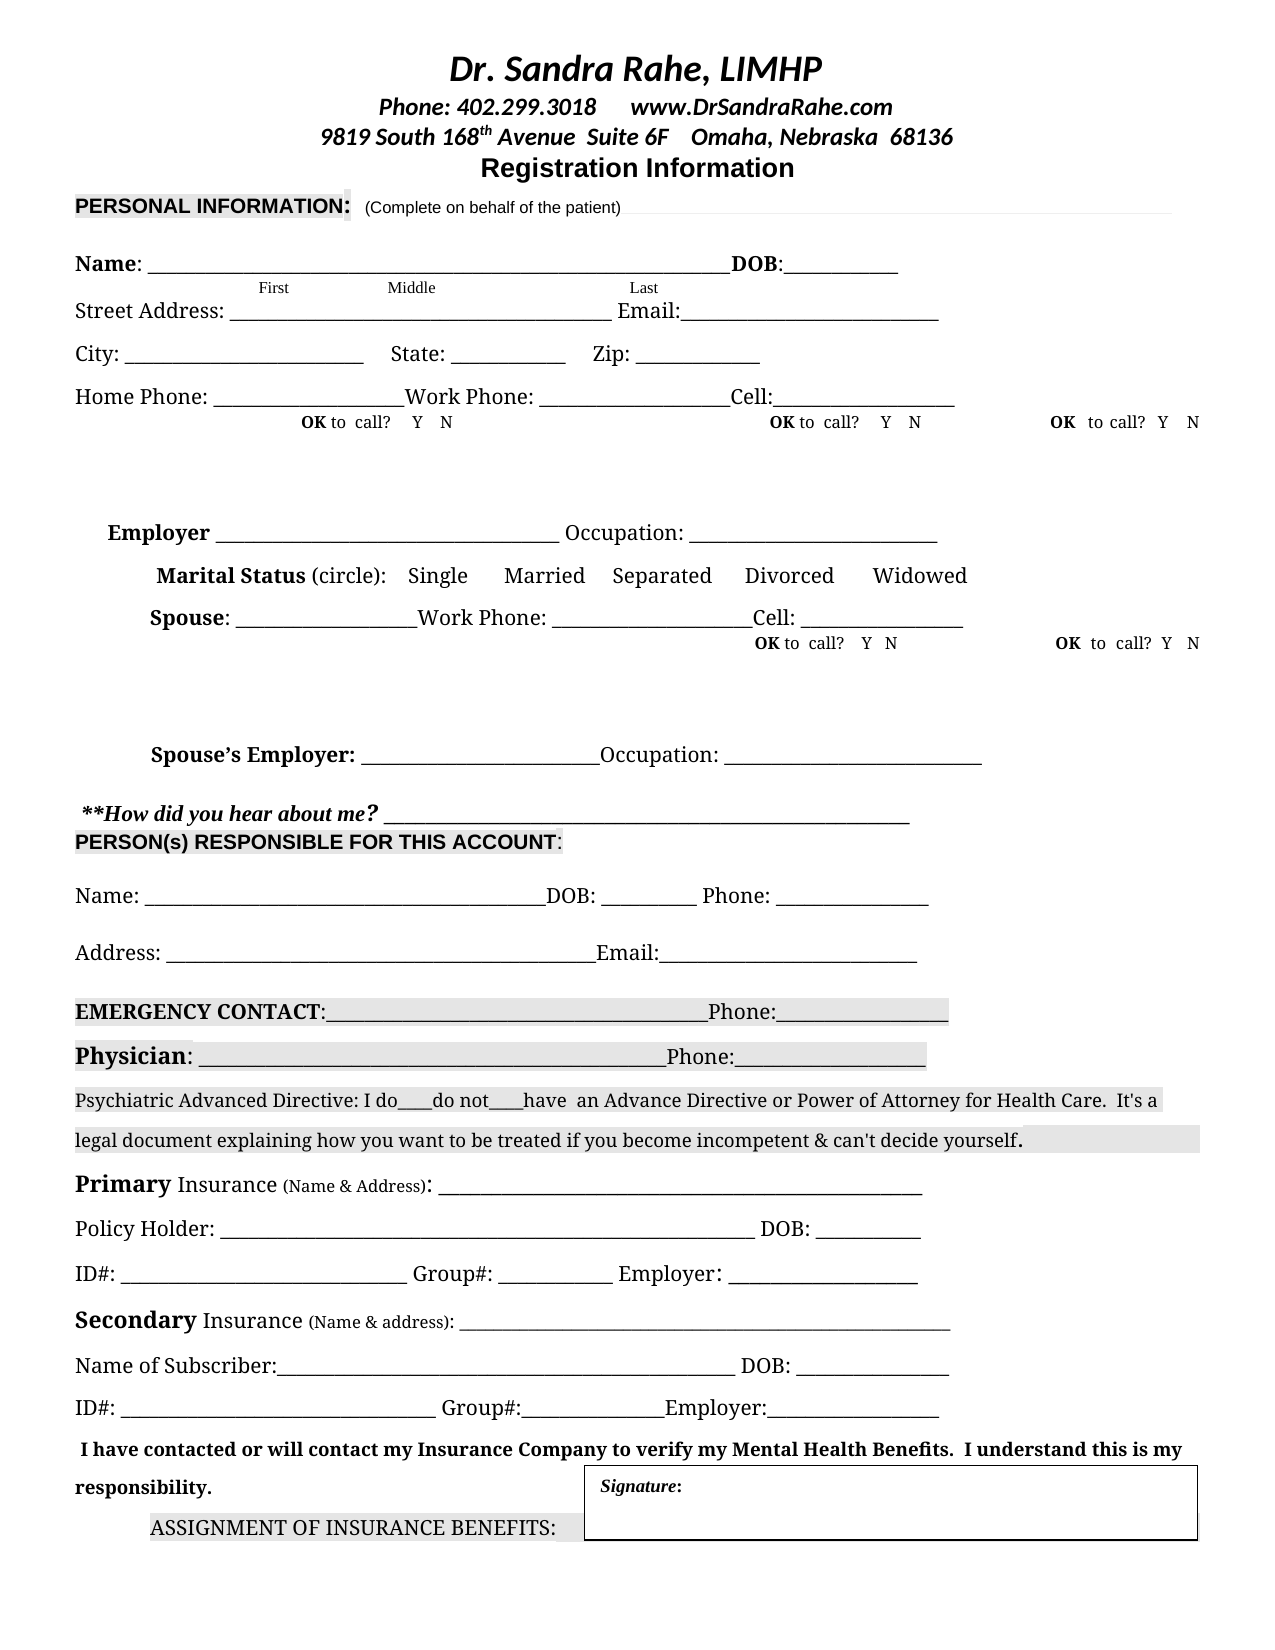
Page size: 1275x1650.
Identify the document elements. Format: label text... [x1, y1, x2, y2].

text EMERGENCY CONTACT:________________________________________Phone:__________________ [75, 997, 1200, 1026]
text First Middle Last [150, 277, 1200, 297]
text Spouse’s Employer: _________________________Occupation: ___________________________ [75, 740, 1200, 768]
text Address: _____________________________________________Email:___________________________ [75, 938, 1200, 966]
text Primary Insurance (Name & Address): ______________________________________________ [75, 1168, 1200, 1199]
text I have contacted or will contact my Insurance Company to verify my Mental Health Benefits. I understand this is my responsibility. [585, 1466, 1197, 1539]
text ASSIGNMENT OF INSURANCE BENEFITS: [150, 1513, 584, 1541]
text PERSONAL INFORMATION: (Complete on behalf of the patient) [75, 189, 1200, 221]
text PERSON(s) RESPONSIBLE FOR THIS ACCOUNT: [75, 828, 1200, 854]
text **How did you hear about me? __________________________________________________ [75, 797, 1200, 828]
text Secondary Insurance (Name & address): _________________________________________________________ [75, 1304, 1200, 1335]
text Policy Holder: ________________________________________________________ DOB: ___________ [75, 1214, 1200, 1243]
text Signature: [600, 1474, 1181, 1496]
text ID#: ______________________________ Group#: ____________ Employer: __________________ [75, 1257, 1200, 1288]
text Name of Subscriber:________________________________________________ DOB: ________________ [75, 1351, 1200, 1379]
text OK to call? Y N OK to call? Y N OK to call? Y N [150, 410, 1200, 490]
text Spouse: ___________________Work Phone: _____________________Cell: _________________ [150, 603, 1200, 632]
text Marital Status (circle): Single Married Separated Divorced Widowed [75, 561, 1200, 589]
text OK to call? Y N OK to call? Y N [150, 632, 1200, 712]
text ID#: _________________________________ Group#:_______________Employer:__________________ [75, 1393, 1200, 1422]
text City: _________________________ State: ____________ Zip: _____________ [75, 339, 1200, 368]
subtitle Registration Information [75, 152, 1200, 183]
text Employer ____________________________________ Occupation: __________________________ [75, 518, 1200, 547]
text Home Phone: ____________________Work Phone: ____________________Cell:___________________ [75, 382, 1200, 410]
text Name: __________________________________________DOB: __________ Phone: ________________ [75, 881, 1200, 909]
text Name: _____________________________________________________________DOB:____________ [75, 249, 1200, 277]
text Street Address: ________________________________________ Email:___________________________ [75, 297, 1200, 325]
text Psychiatric Advanced Directive: I do____do not____have an Advance Directive or Power of Attorney for Health Care. It's a legal document explaining how you want to be treated if you become incompetent & can't decide yourself. [75, 1087, 1200, 1153]
text Physician: _________________________________________________Phone:____________________ [75, 1040, 1200, 1071]
text I have contacted or will contact my Insurance Company to verify my Mental Health Benefits. I understand this is my responsibility. [75, 1436, 1200, 1500]
